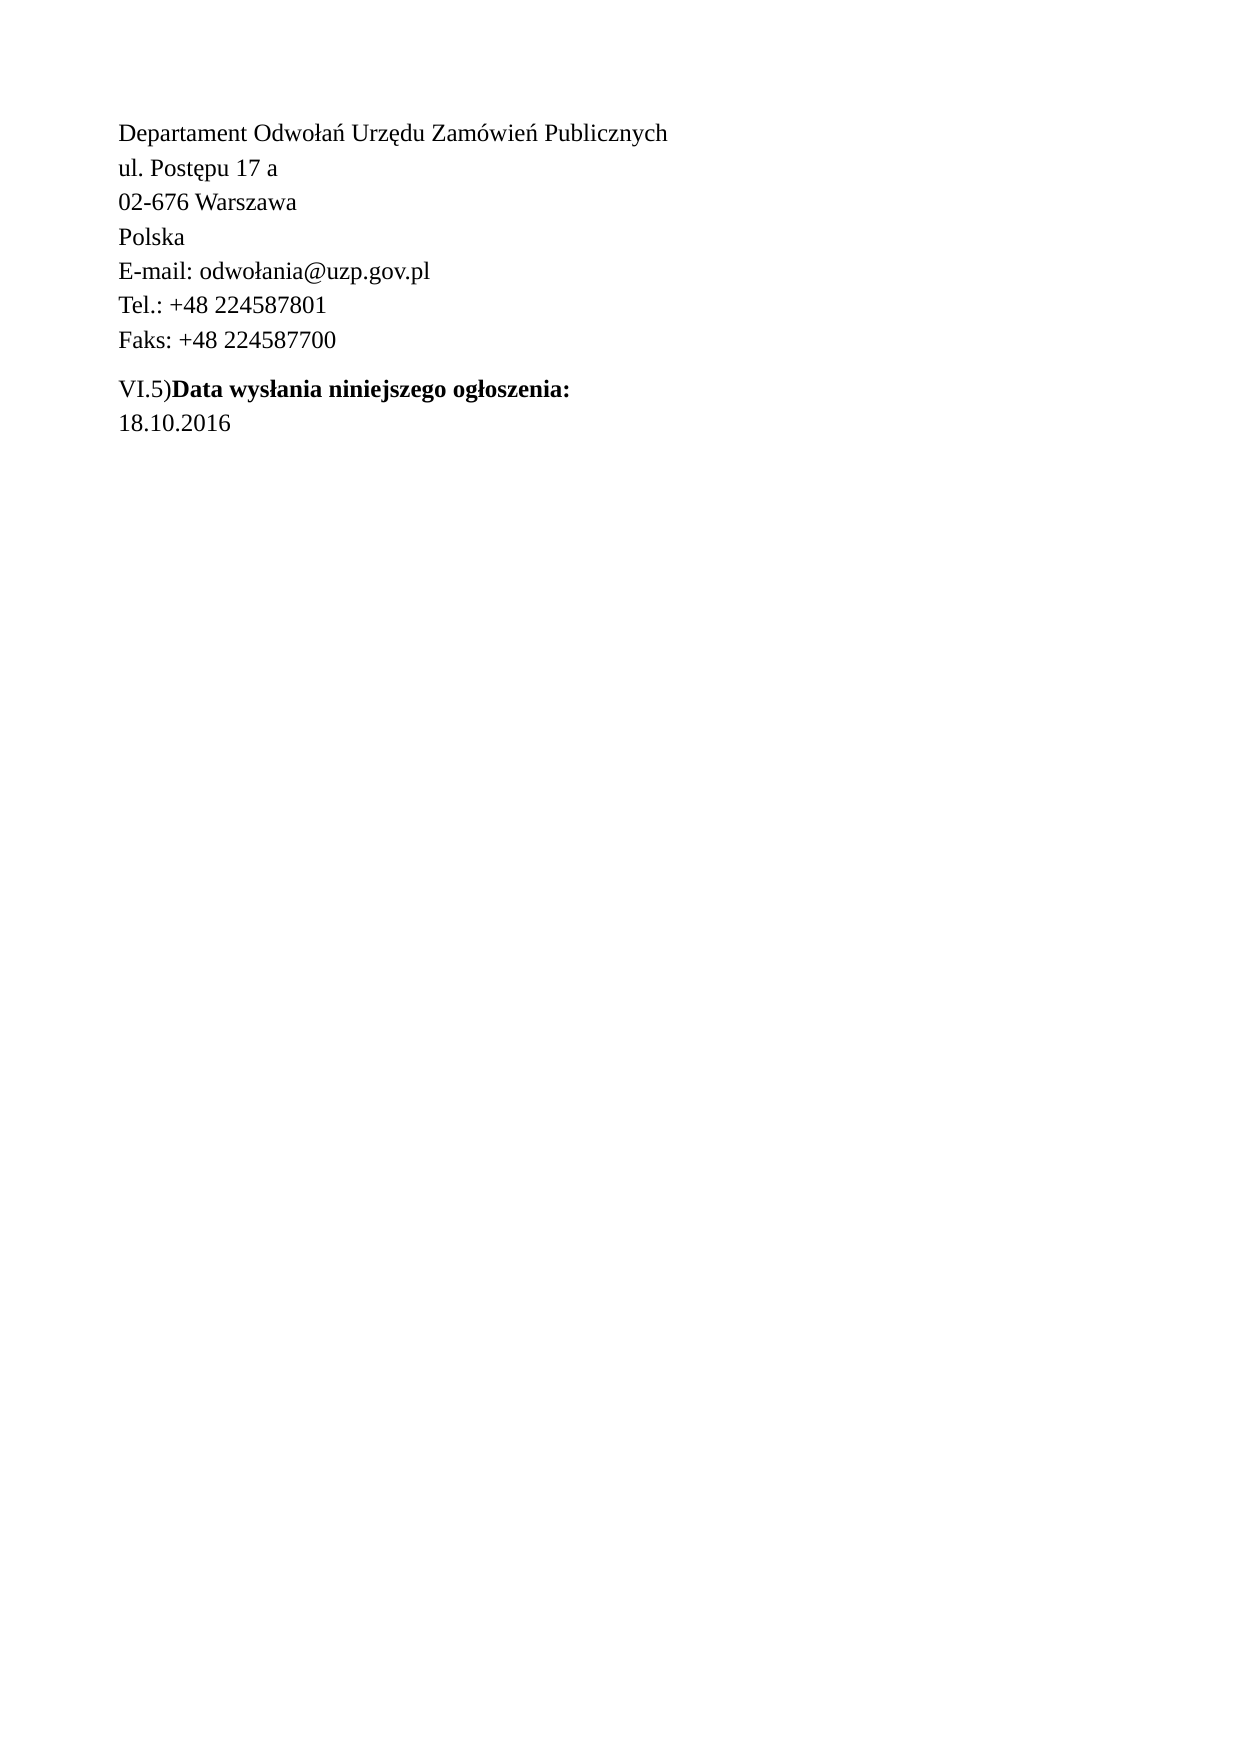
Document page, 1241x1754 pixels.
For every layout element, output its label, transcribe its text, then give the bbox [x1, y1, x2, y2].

text VI.5)Data wysłania niniejszego ogłoszenia: [118, 374, 1122, 403]
text 18.10.2016 [118, 408, 1122, 437]
text Departament Odwołań Urzędu Zamówień Publicznych ul. Postępu 17 a 02-676 Warszawa Polska E-mail: odwołania@uzp.gov.pl Tel.: +48 224587801 Faks: +48 224587700 [118, 118, 1122, 354]
